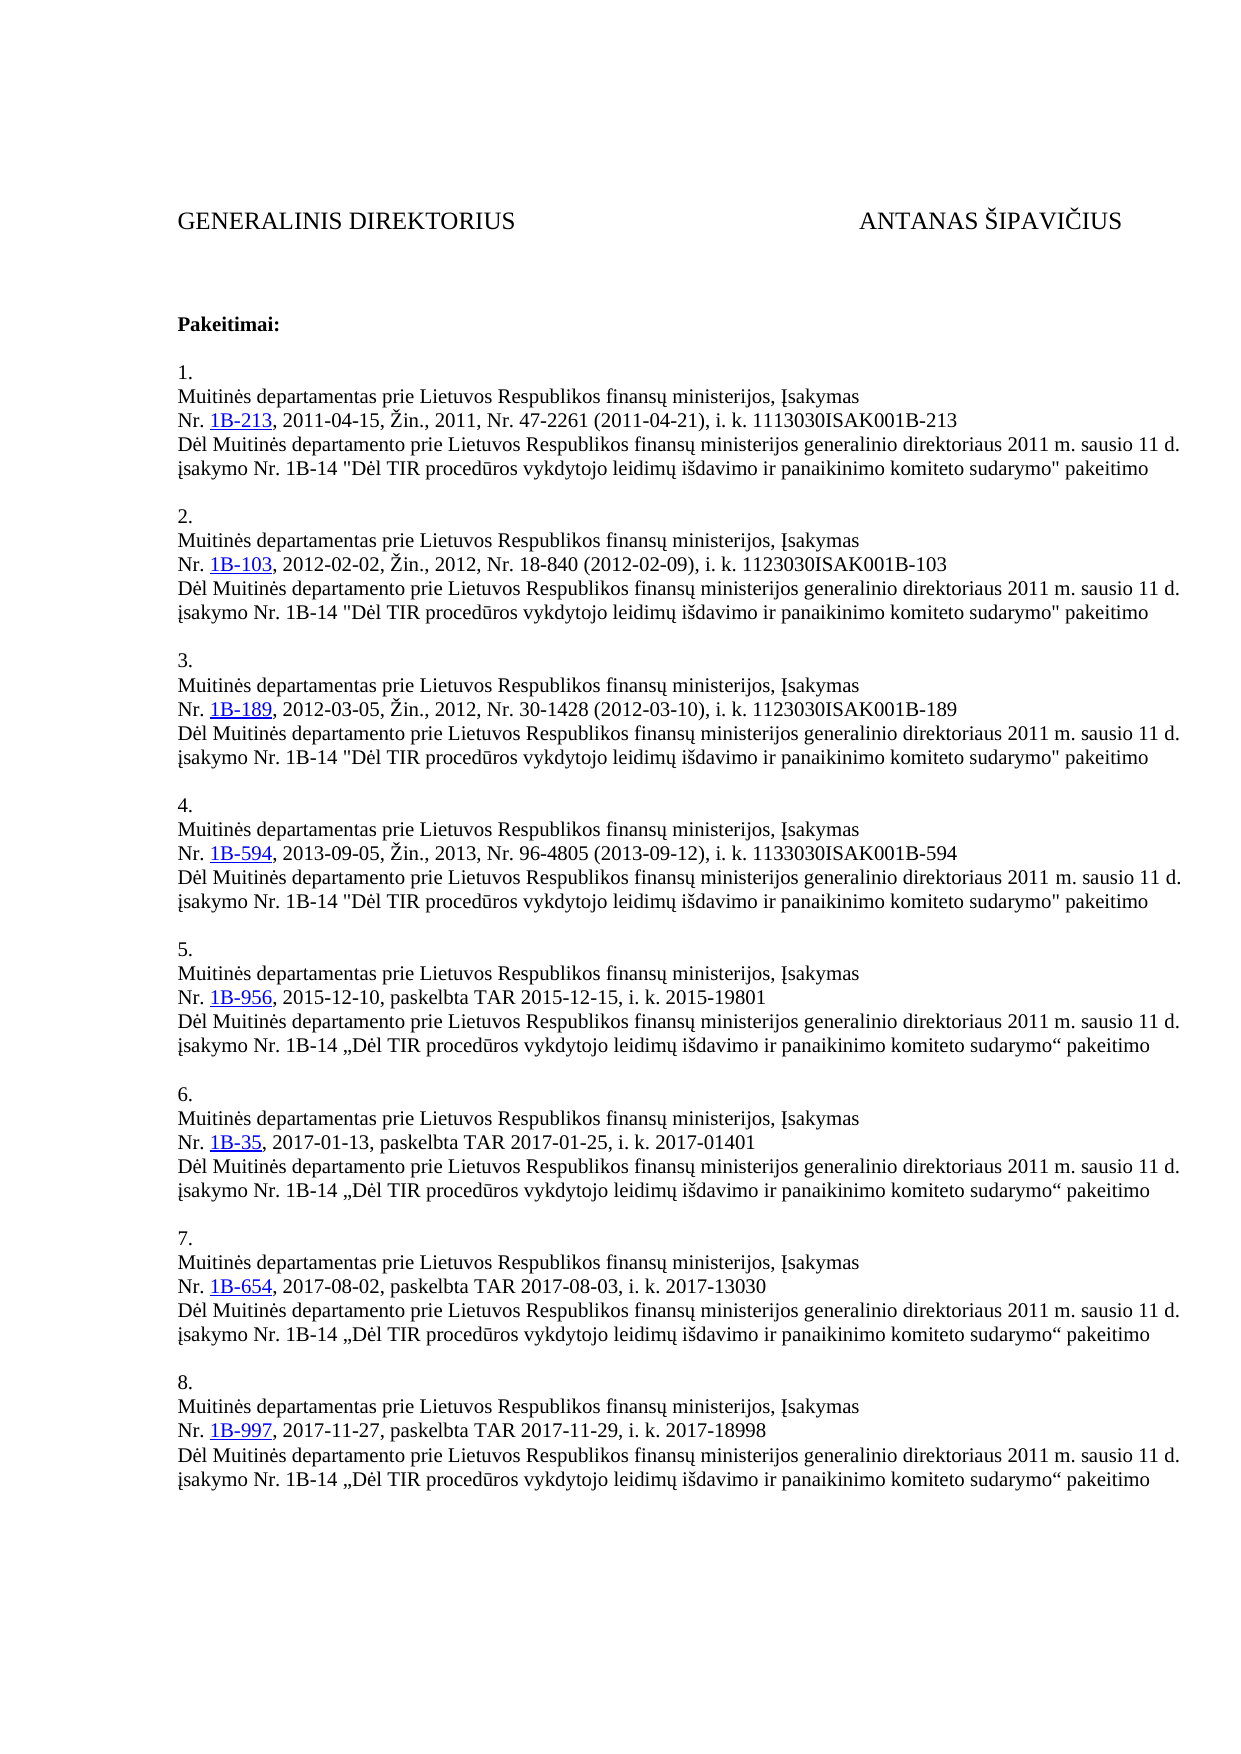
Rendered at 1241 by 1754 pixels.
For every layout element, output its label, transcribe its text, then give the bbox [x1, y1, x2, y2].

text Generalinis direktorius Antanas Šipavičius [177, 206, 1181, 235]
text Nr. 1B-103, 2012-02-02, Žin., 2012, Nr. 18-840 (2012-02-09), i. k. 1123030ISAK001B-103 [177, 552, 1181, 576]
text Dėl Muitinės departamento prie Lietuvos Respublikos finansų ministerijos generalinio direktoriaus 2011 m. sausio 11 d. įsakymo Nr. 1B-14 „Dėl TIR procedūros vykdytojo leidimų išdavimo ir panaikinimo komiteto sudarymo“ pakeitimo [177, 1009, 1181, 1057]
text Dėl Muitinės departamento prie Lietuvos Respublikos finansų ministerijos generalinio direktoriaus 2011 m. sausio 11 d. įsakymo Nr. 1B-14 "Dėl TIR procedūros vykdytojo leidimų išdavimo ir panaikinimo komiteto sudarymo" pakeitimo [177, 432, 1181, 480]
text Pakeitimai: [177, 312, 1181, 336]
text Muitinės departamentas prie Lietuvos Respublikos finansų ministerijos, Įsakymas [177, 1106, 1181, 1130]
text Nr. 1B-997, 2017-11-27, paskelbta TAR 2017-11-29, i. k. 2017-18998 [177, 1418, 1181, 1442]
text Nr. 1B-35, 2017-01-13, paskelbta TAR 2017-01-25, i. k. 2017-01401 [177, 1130, 1181, 1154]
text 3. [177, 648, 1181, 672]
text Dėl Muitinės departamento prie Lietuvos Respublikos finansų ministerijos generalinio direktoriaus 2011 m. sausio 11 d. įsakymo Nr. 1B-14 „Dėl TIR procedūros vykdytojo leidimų išdavimo ir panaikinimo komiteto sudarymo“ pakeitimo [177, 1442, 1181, 1491]
text 5. [177, 937, 1181, 961]
text Muitinės departamentas prie Lietuvos Respublikos finansų ministerijos, Įsakymas [177, 528, 1181, 552]
text Nr. 1B-213, 2011-04-15, Žin., 2011, Nr. 47-2261 (2011-04-21), i. k. 1113030ISAK001B-213 [177, 408, 1181, 432]
text 8. [177, 1370, 1181, 1394]
text Muitinės departamentas prie Lietuvos Respublikos finansų ministerijos, Įsakymas [177, 961, 1181, 985]
text Muitinės departamentas prie Lietuvos Respublikos finansų ministerijos, Įsakymas [177, 672, 1181, 697]
text 1. [177, 360, 1181, 384]
text Muitinės departamentas prie Lietuvos Respublikos finansų ministerijos, Įsakymas [177, 384, 1181, 408]
text Nr. 1B-594, 2013-09-05, Žin., 2013, Nr. 96-4805 (2013-09-12), i. k. 1133030ISAK001B-594 [177, 841, 1181, 865]
text Nr. 1B-654, 2017-08-02, paskelbta TAR 2017-08-03, i. k. 2017-13030 [177, 1274, 1181, 1298]
text Dėl Muitinės departamento prie Lietuvos Respublikos finansų ministerijos generalinio direktoriaus 2011 m. sausio 11 d. įsakymo Nr. 1B-14 "Dėl TIR procedūros vykdytojo leidimų išdavimo ir panaikinimo komiteto sudarymo" pakeitimo [177, 576, 1181, 624]
text Dėl Muitinės departamento prie Lietuvos Respublikos finansų ministerijos generalinio direktoriaus 2011 m. sausio 11 d. įsakymo Nr. 1B-14 "Dėl TIR procedūros vykdytojo leidimų išdavimo ir panaikinimo komiteto sudarymo" pakeitimo [177, 865, 1181, 913]
text Muitinės departamentas prie Lietuvos Respublikos finansų ministerijos, Įsakymas [177, 817, 1181, 841]
text 6. [177, 1082, 1181, 1106]
text Muitinės departamentas prie Lietuvos Respublikos finansų ministerijos, Įsakymas [177, 1394, 1181, 1418]
text Dėl Muitinės departamento prie Lietuvos Respublikos finansų ministerijos generalinio direktoriaus 2011 m. sausio 11 d. įsakymo Nr. 1B-14 „Dėl TIR procedūros vykdytojo leidimų išdavimo ir panaikinimo komiteto sudarymo“ pakeitimo [177, 1154, 1181, 1202]
text 4. [177, 793, 1181, 817]
text Muitinės departamentas prie Lietuvos Respublikos finansų ministerijos, Įsakymas [177, 1250, 1181, 1274]
text Nr. 1B-189, 2012-03-05, Žin., 2012, Nr. 30-1428 (2012-03-10), i. k. 1123030ISAK001B-189 [177, 697, 1181, 721]
text Nr. 1B-956, 2015-12-10, paskelbta TAR 2015-12-15, i. k. 2015-19801 [177, 985, 1181, 1009]
text 7. [177, 1226, 1181, 1250]
text Dėl Muitinės departamento prie Lietuvos Respublikos finansų ministerijos generalinio direktoriaus 2011 m. sausio 11 d. įsakymo Nr. 1B-14 "Dėl TIR procedūros vykdytojo leidimų išdavimo ir panaikinimo komiteto sudarymo" pakeitimo [177, 721, 1181, 769]
text 2. [177, 504, 1181, 528]
text Dėl Muitinės departamento prie Lietuvos Respublikos finansų ministerijos generalinio direktoriaus 2011 m. sausio 11 d. įsakymo Nr. 1B-14 „Dėl TIR procedūros vykdytojo leidimų išdavimo ir panaikinimo komiteto sudarymo“ pakeitimo [177, 1298, 1181, 1346]
